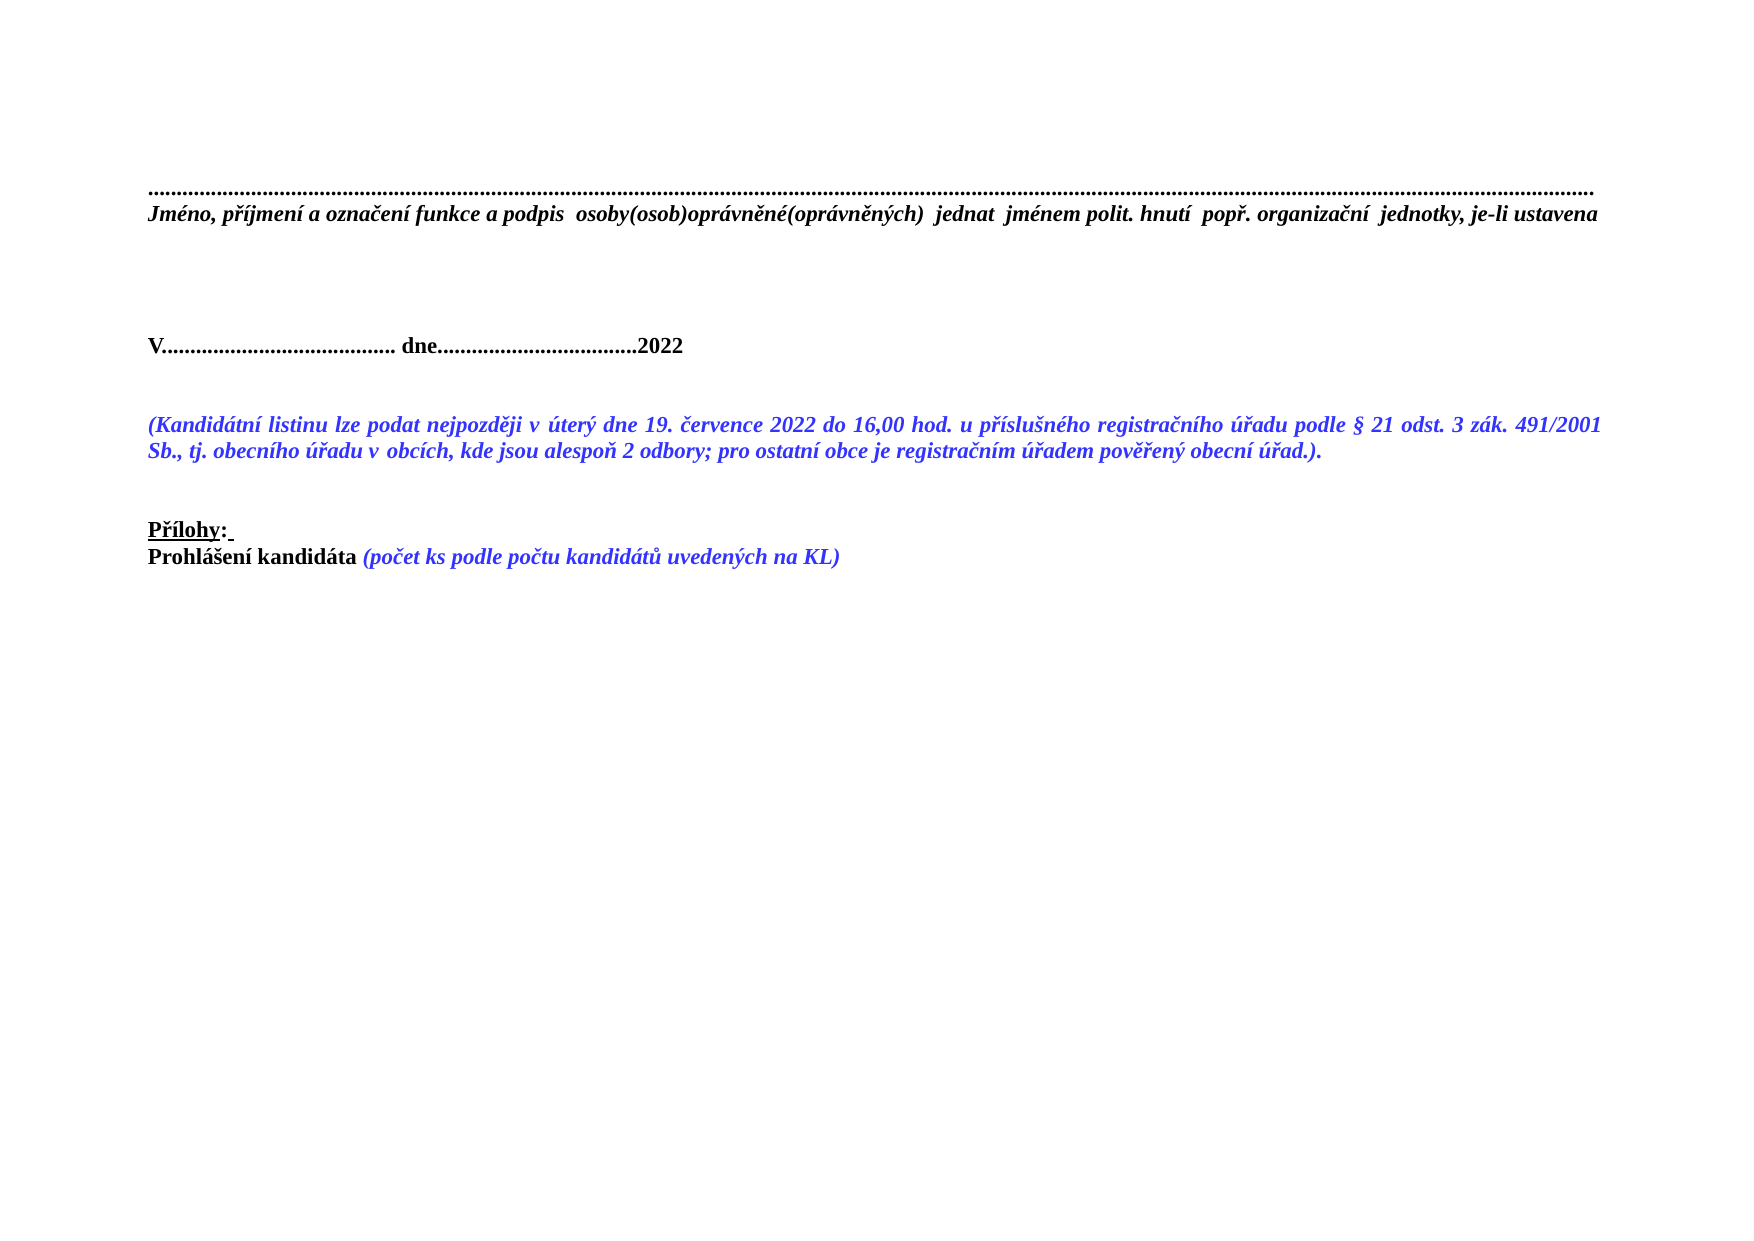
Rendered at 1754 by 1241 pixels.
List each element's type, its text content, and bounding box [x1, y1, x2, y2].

title ............................................................................................................................................................................................................................................................. [148, 174, 1606, 200]
title Přílohy: [148, 517, 1606, 543]
title V......................................... dne...................................2022 [148, 332, 1606, 358]
title Prohlášení kandidáta (počet ks podle počtu kandidátů uvedených na KL) [148, 543, 1606, 569]
title Jméno, příjmení a označení funkce a podpis osoby(osob)oprávněné(oprávněných) jednat jménem polit. hnutí popř. organizační jednotky, je-li ustavena [148, 200, 1606, 227]
title (Kandidátní listinu lze podat nejpozději v úterý dne 19. července 2022 do 16,00 hod. u příslušného registračního úřadu podle § 21 odst. 3 zák. 491/2001 Sb., tj. obecního úřadu v obcích, kde jsou alespoň 2 odbory; pro ostatní obce je registračním úřadem pověřený obecní úřad.). [148, 411, 1606, 464]
